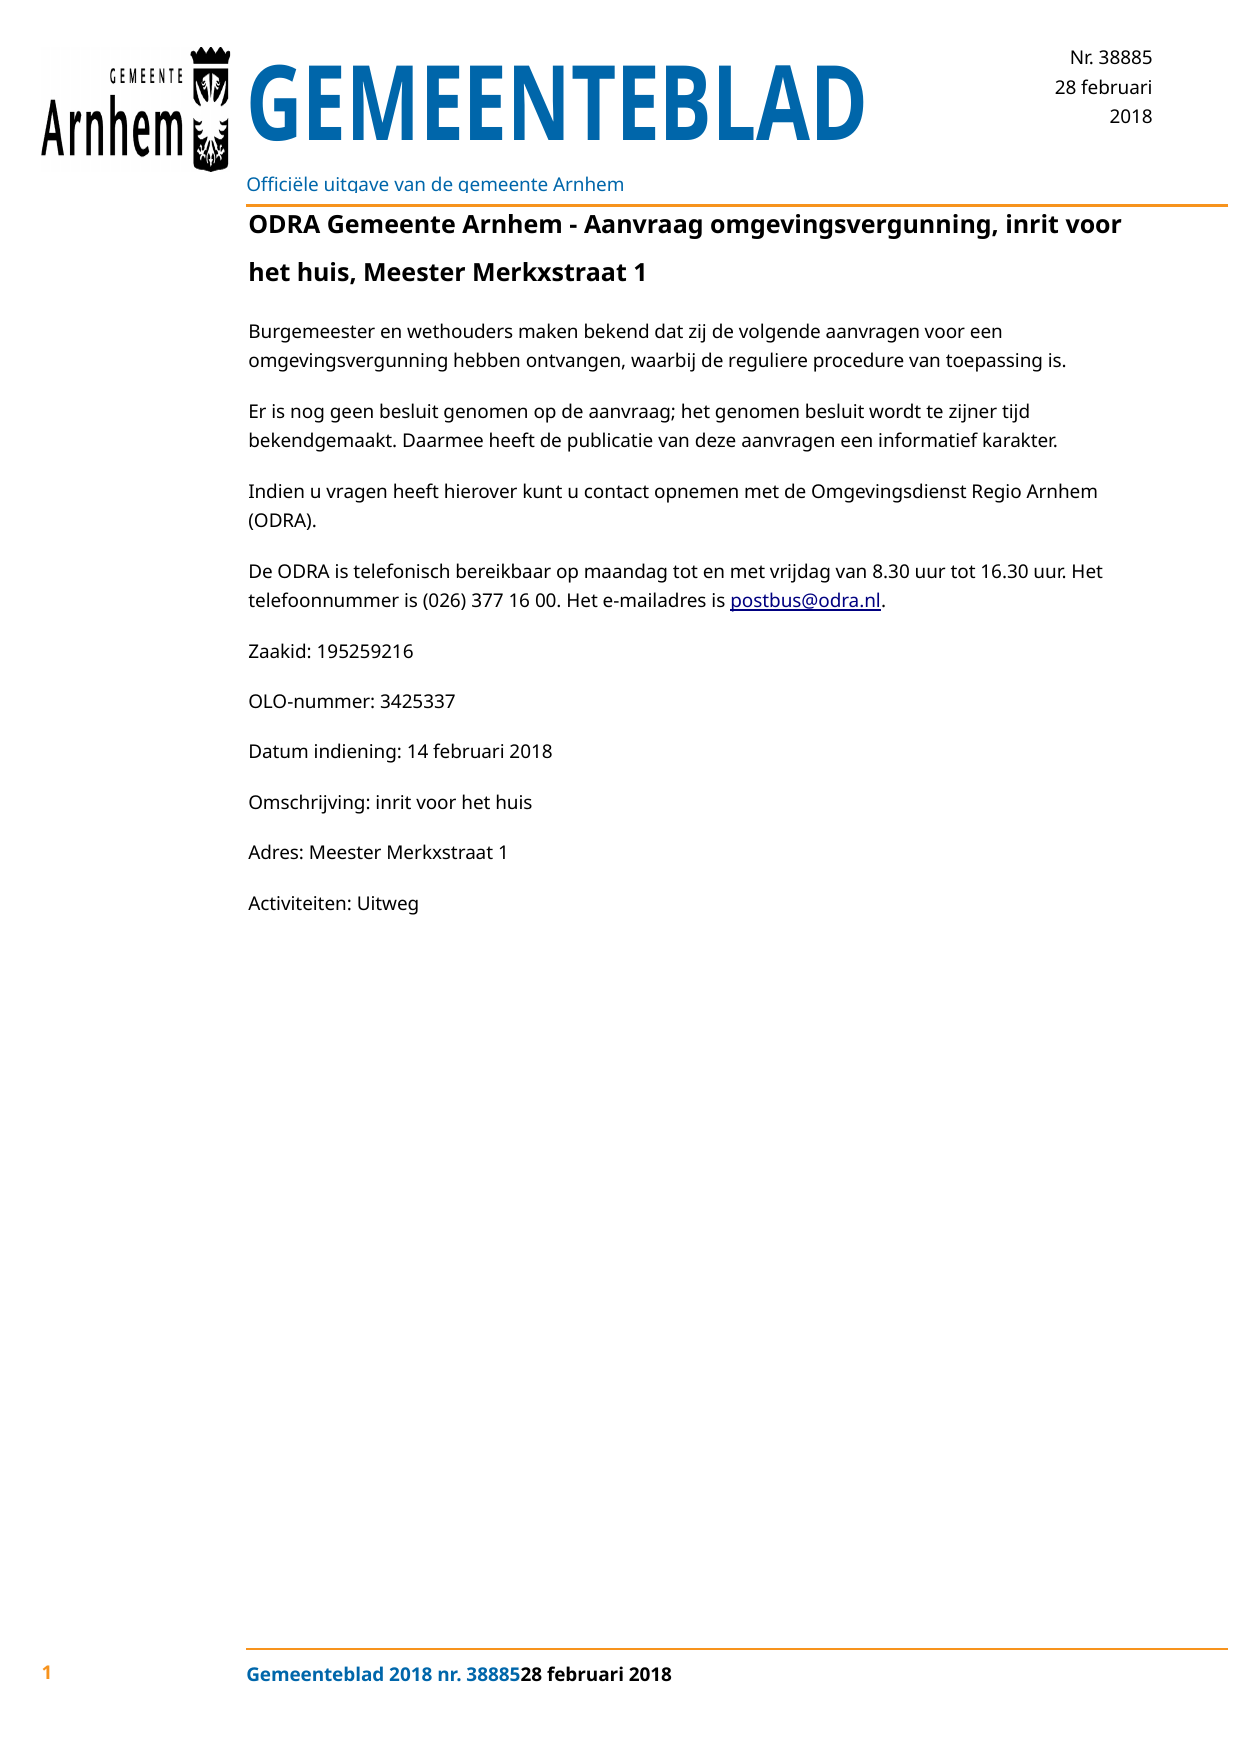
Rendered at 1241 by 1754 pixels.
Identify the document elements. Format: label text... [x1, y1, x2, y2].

text Er is nog geen besluit genomen op de aanvraag; het genomen besluit wordt te zijner tijd bekendgemaakt. Daarmee heeft de publicatie van deze aanvragen een informatief karakter. [248, 398, 1152, 453]
text Adres: Meester Merkxstraat 1 [248, 839, 1152, 865]
text Burgemeester en wethouders maken bekend dat zij de volgende aanvragen voor een omgevingsvergunning hebben ontvangen, waarbij de reguliere procedure van toepassing is. [248, 318, 1152, 373]
text Omschrijving: inrit voor het huis [248, 789, 1152, 815]
picture [41, 47, 231, 172]
text OLO-nummer: 3425337 [248, 688, 1152, 714]
text Activiteiten: Uitweg [248, 890, 1152, 916]
text Indien u vragen heeft hierover kunt u contact opnemen met de Omgevingsdienst Regio Arnhem (ODRA). [248, 478, 1152, 533]
text ODRA Gemeente Arnhem - Aanvraag omgevingsvergunning, inrit voor het huis, Meester Merkxstraat 1 [248, 207, 1152, 288]
text Zaakid: 195259216 [248, 638, 1152, 664]
text Datum indiening: 14 februari 2018 [248, 739, 1152, 764]
text De ODRA is telefonisch bereikbaar op maandag tot en met vrijdag van 8.30 uur tot 16.30 uur. Het telefoonnummer is (026) 377 16 00. Het e-mailadres is postbus@odra.nl. [248, 558, 1152, 613]
